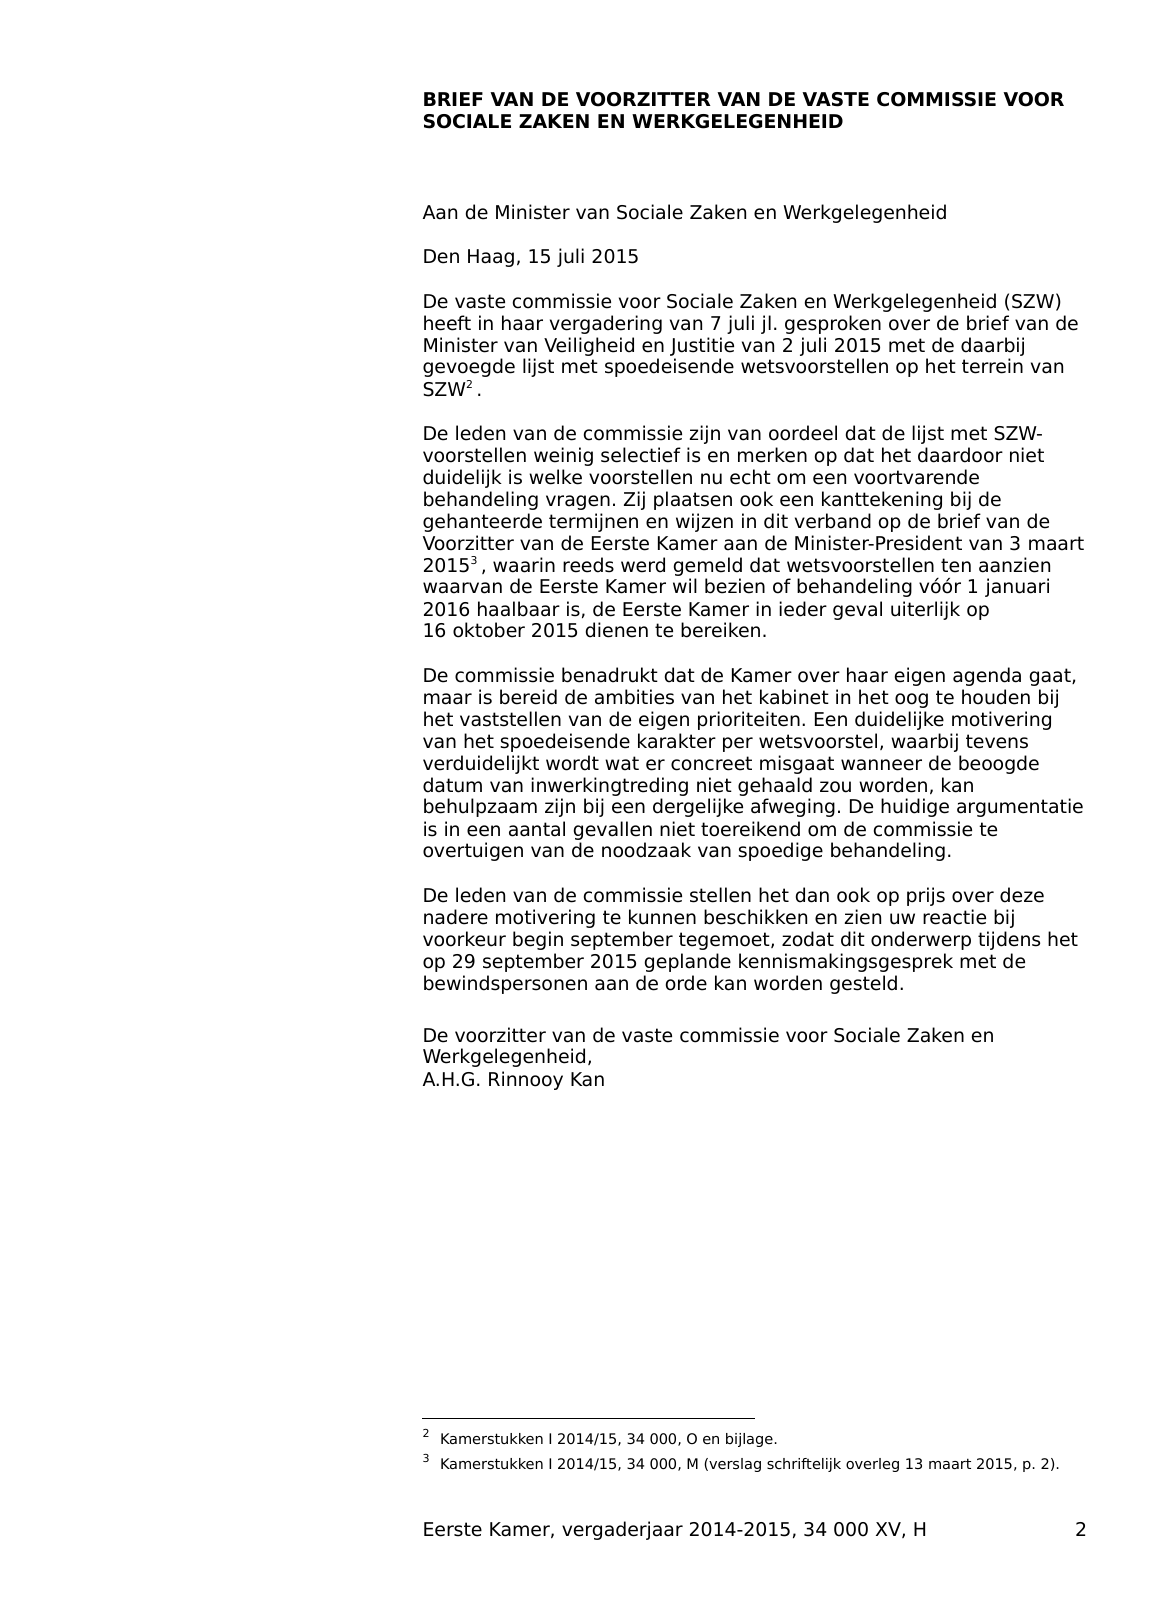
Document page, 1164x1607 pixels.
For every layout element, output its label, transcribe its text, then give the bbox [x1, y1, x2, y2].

subtitle BRIEF VAN DE VOORZITTER VAN DE VASTE COMMISSIE VOOR SOCIALE ZAKEN EN WERKGELEGENHEID [422, 89, 1087, 133]
text De commissie benadrukt dat de Kamer over haar eigen agenda gaat, maar is bereid de ambities van het kabinet in het oog te houden bij het vaststellen van de eigen prioriteiten. Een duidelijke motivering van het spoedeisende karakter per wetsvoorstel, waarbij tevens verduidelijkt wordt wat er concreet misgaat wanneer de beoogde datum van inwerkingtreding niet gehaald zou worden, kan behulpzaam zijn bij een dergelijke afweging. De huidige argumentatie is in een aantal gevallen niet toereikend om de commissie te overtuigen van de noodzaak van spoedige behandeling. [422, 664, 1087, 862]
text Kamerstukken I 2014/15, 34 000, O en bijlage. [422, 1427, 1087, 1449]
text De leden van de commissie zijn van oordeel dat de lijst met SZW-voorstellen weinig selectief is en merken op dat het daardoor niet duidelijk is welke voorstellen nu echt om een voortvarende behandeling vragen. Zij plaatsen ook een kanttekening bij de gehanteerde termijnen en wijzen in dit verband op de brief van de Voorzitter van de Eerste Kamer aan de Minister-President van 3 maart 2015, waarin reeds werd gemeld dat wetsvoorstellen ten aanzien waarvan de Eerste Kamer wil bezien of behandeling vóór 1 januari 2016 haalbaar is, de Eerste Kamer in ieder geval uiterlijk op 16 oktober 2015 dienen te bereiken. [422, 423, 1087, 642]
text De leden van de commissie stellen het dan ook op prijs over deze nadere motivering te kunnen beschikken en zien uw reactie bij voorkeur begin september tegemoet, zodat dit onderwerp tijdens het op 29 september 2015 geplande kennismakingsgesprek met de bewindspersonen aan de orde kan worden gesteld. [422, 884, 1087, 994]
text Kamerstukken I 2014/15, 34 000, M (verslag schriftelijk overleg 13 maart 2015, p. 2). [422, 1452, 1087, 1474]
text Den Haag, 15 juli 2015 [422, 246, 1087, 268]
text De vaste commissie voor Sociale Zaken en Werkgelegenheid (SZW) heeft in haar vergadering van 7 juli jl. gesproken over de brief van de Minister van Veiligheid en Justitie van 2 juli 2015 met de daarbij gevoegde lijst met spoedeisende wetsvoorstellen op het terrein van SZW. [422, 291, 1087, 400]
text Aan de Minister van Sociale Zaken en Werkgelegenheid [422, 202, 1087, 224]
text De voorzitter van de vaste commissie voor Sociale Zaken en Werkgelegenheid, A.H.G. Rinnooy Kan [422, 1024, 1087, 1090]
